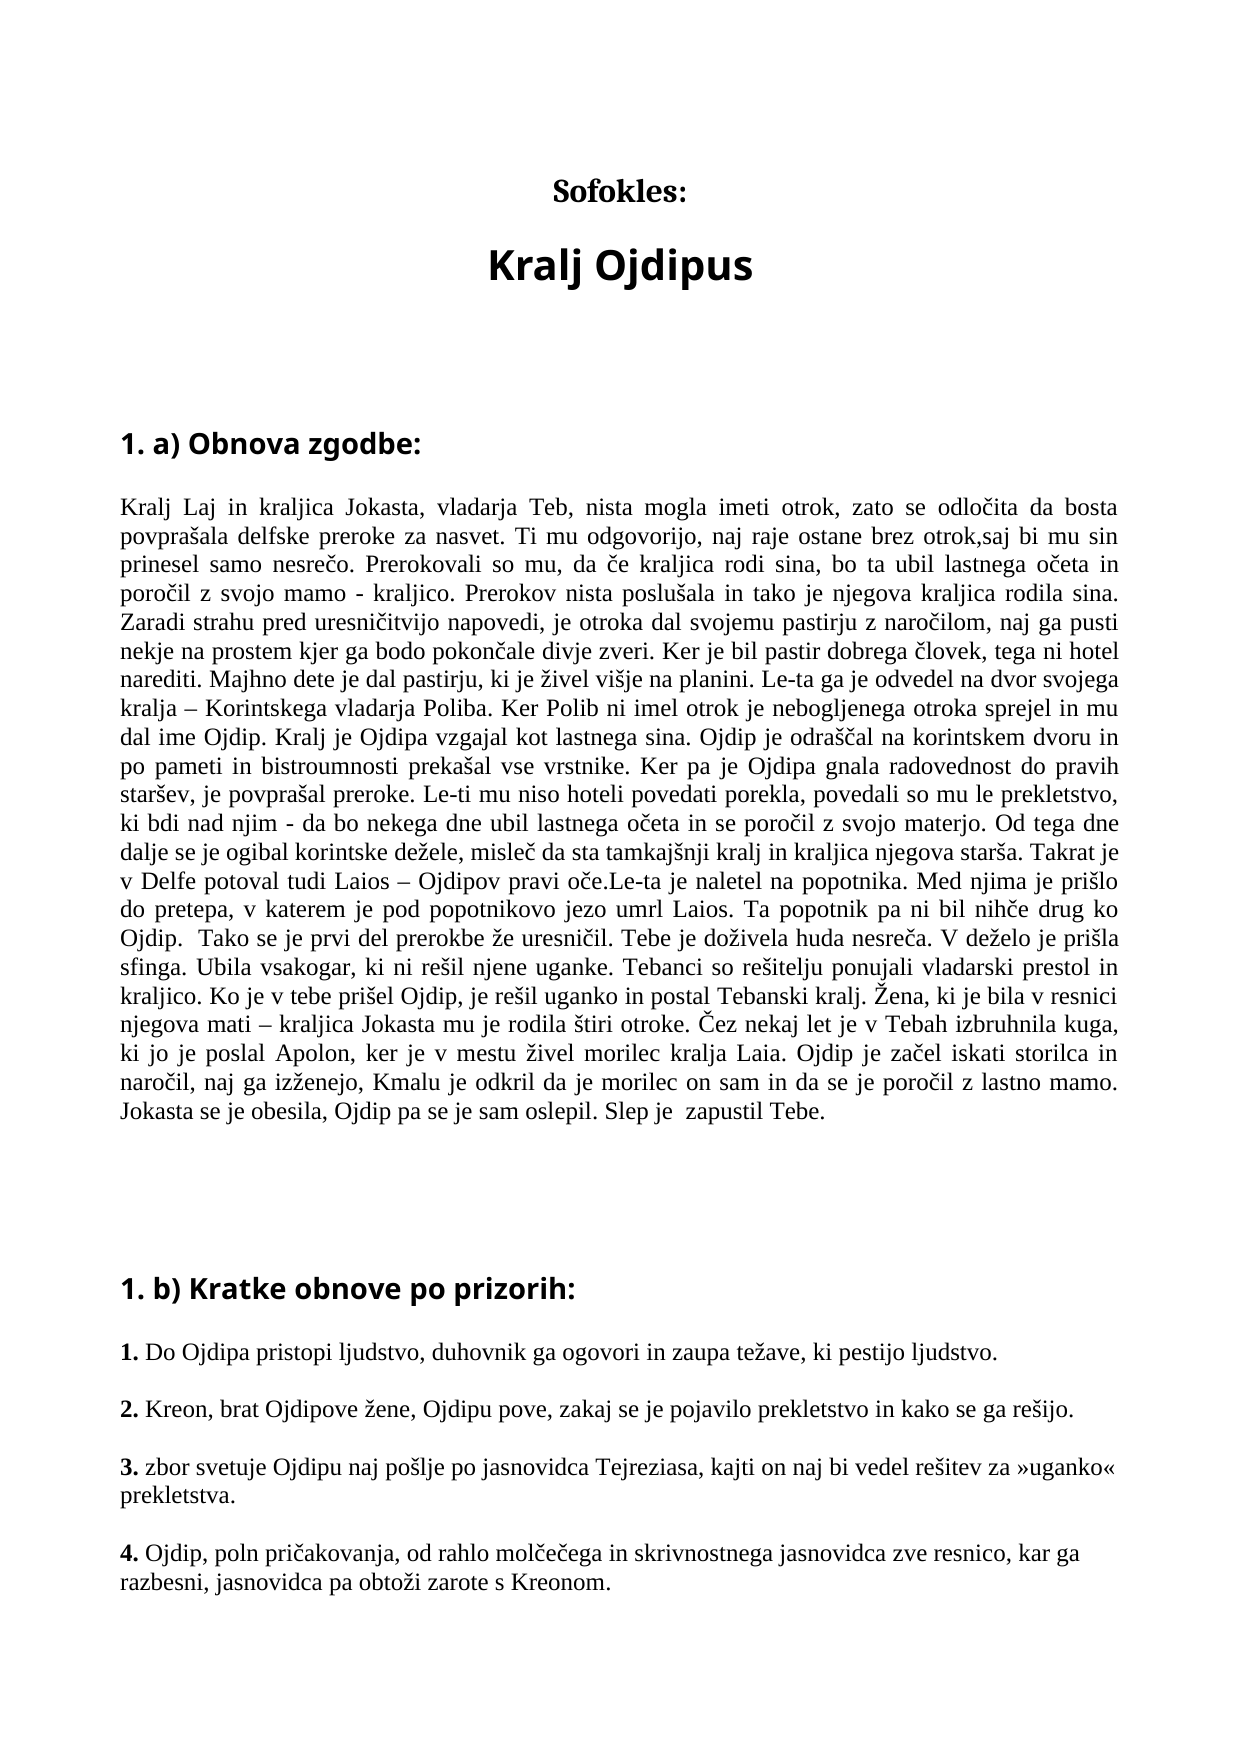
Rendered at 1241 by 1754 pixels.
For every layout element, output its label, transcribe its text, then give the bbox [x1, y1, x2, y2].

text 2. Kreon, brat Ojdipove žene, Ojdipu pove, zakaj se je pojavilo prekletstvo in kako se ga rešijo. [120, 1394, 1120, 1423]
text 1. Do Ojdipa pristopi ljudstvo, duhovnik ga ogovori in zaupa težave, ki pestijo ljudstvo. [120, 1337, 1120, 1365]
text 1. b) Kratke obnove po prizorih: [120, 1268, 1120, 1308]
text Kralj Laj in kraljica Jokasta, vladarja Teb, nista mogla imeti otrok, zato se odločita da bosta povprašala delfske preroke za nasvet. Ti mu odgovorijo, naj raje ostane brez otrok,saj bi mu sin prinesel samo nesrečo. Prerokovali so mu, da če kraljica rodi sina, bo ta ubil lastnega očeta in poročil z svojo mamo - kraljico. Prerokov nista poslušala in tako je njegova kraljica rodila sina. Zaradi strahu pred uresničitvijo napovedi, je otroka dal svojemu pastirju z naročilom, naj ga pusti nekje na prostem kjer ga bodo pokončale divje zveri. Ker je bil pastir dobrega človek, tega ni hotel narediti. Majhno dete je dal pastirju, ki je živel višje na planini. Le-ta ga je odvedel na dvor svojega kralja – Korintskega vladarja Poliba. Ker Polib ni imel otrok je nebogljenega otroka sprejel in mu dal ime Ojdip. Kralj je Ojdipa vzgajal kot lastnega sina. Ojdip je odraščal na korintskem dvoru in po pameti in bistroumnosti prekašal vse vrstnike. Ker pa je Ojdipa gnala radovednost do pravih staršev, je povprašal preroke. Le-ti mu niso hoteli povedati porekla, povedali so mu le prekletstvo, ki bdi nad njim - da bo nekega dne ubil lastnega očeta in se poročil z svojo materjo. Od tega dne dalje se je ogibal korintske dežele, misleč da sta tamkajšnji kralj in kraljica njegova starša. Takrat je v Delfe potoval tudi Laios – Ojdipov pravi oče.Le-ta je naletel na popotnika. Med njima je prišlo do pretepa, v katerem je pod popotnikovo jezo umrl Laios. Ta popotnik pa ni bil nihče drug ko Ojdip. Tako se je prvi del prerokbe že uresničil. Tebe je doživela huda nesreča. V deželo je prišla sfinga. Ubila vsakogar, ki ni rešil njene uganke. Tebanci so rešitelju ponujali vladarski prestol in kraljico. Ko je v tebe prišel Ojdip, je rešil uganko in postal Tebanski kralj. Žena, ki je bila v resnici njegova mati – kraljica Jokasta mu je rodila štiri otroke. Čez nekaj let je v Tebah izbruhnila kuga, ki jo je poslal Apolon, ker je v mestu živel morilec kralja Laia. Ojdip je začel iskati storilca in naročil, naj ga izženejo, Kmalu je odkril da je morilec on sam in da se je poročil z lastno mamo. Jokasta se je obesila, Ojdip pa se je sam oslepil. Slep je zapustil Tebe. [120, 492, 1120, 1124]
subtitle Sofokles: [120, 173, 1120, 211]
text 4. Ojdip, poln pričakovanja, od rahlo molčečega in skrivnostnega jasnovidca zve resnico, kar ga razbesni, jasnovidca pa obtoži zarote s Kreonom. [120, 1538, 1120, 1595]
subtitle Kralj Ojdipus [120, 236, 1120, 293]
text 3. zbor svetuje Ojdipu naj pošlje po jasnovidca Tejreziasa, kajti on naj bi vedel rešitev za »uganko« prekletstva. [120, 1452, 1120, 1509]
text 1. a) Obnova zgodbe: [120, 423, 1120, 463]
